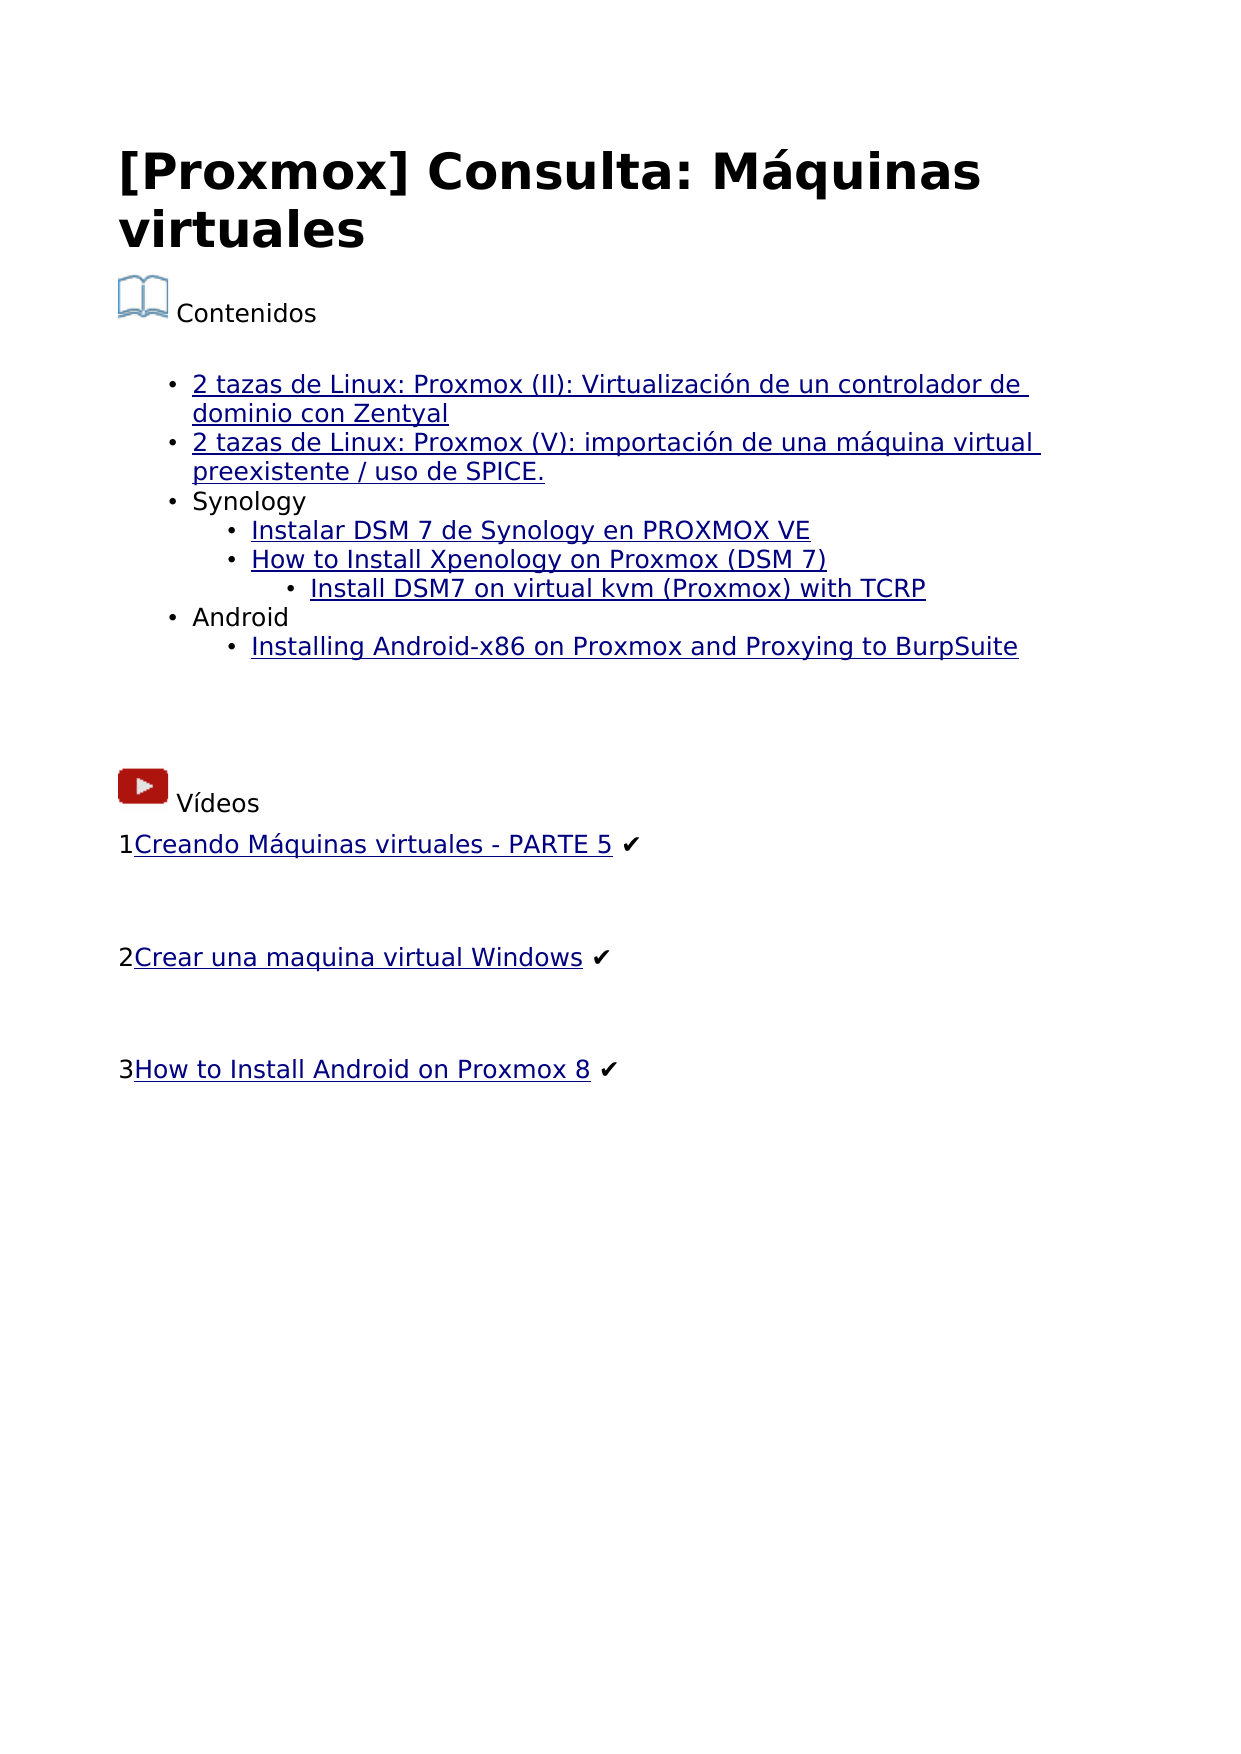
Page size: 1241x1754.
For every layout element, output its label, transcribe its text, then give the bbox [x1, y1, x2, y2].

list Android [177, 603, 1122, 632]
text Contenidos [118, 272, 1122, 328]
subtitle [Proxmox] Consulta: Máquinas virtuales [118, 143, 1122, 259]
list Instalar DSM 7 de Synology en PROXMOX VE [236, 516, 1122, 545]
text 2Crear una maquina virtual Windows ✔ [118, 943, 1122, 972]
list 2 tazas de Linux: Proxmox (V): importación de una máquina virtual preexistente / uso de SPICE. [177, 428, 1122, 487]
text 1Creando Máquinas virtuales - PARTE 5 ✔ [118, 830, 1122, 859]
text Vídeos [118, 762, 1122, 818]
list Synology [177, 487, 1122, 516]
picture [118, 762, 169, 812]
list Install DSM7 on virtual kvm (Proxmox) with TCRP [295, 574, 1122, 603]
list How to Install Xpenology on Proxmox (DSM 7) [236, 545, 1122, 574]
list Installing Android-x86 on Proxmox and Proxying to BurpSuite [236, 632, 1122, 662]
picture [118, 272, 169, 322]
text 3How to Install Android on Proxmox 8 ✔ [118, 1055, 1122, 1084]
list 2 tazas de Linux: Proxmox (II): Virtualización de un controlador de dominio con Zentyal [177, 370, 1122, 428]
